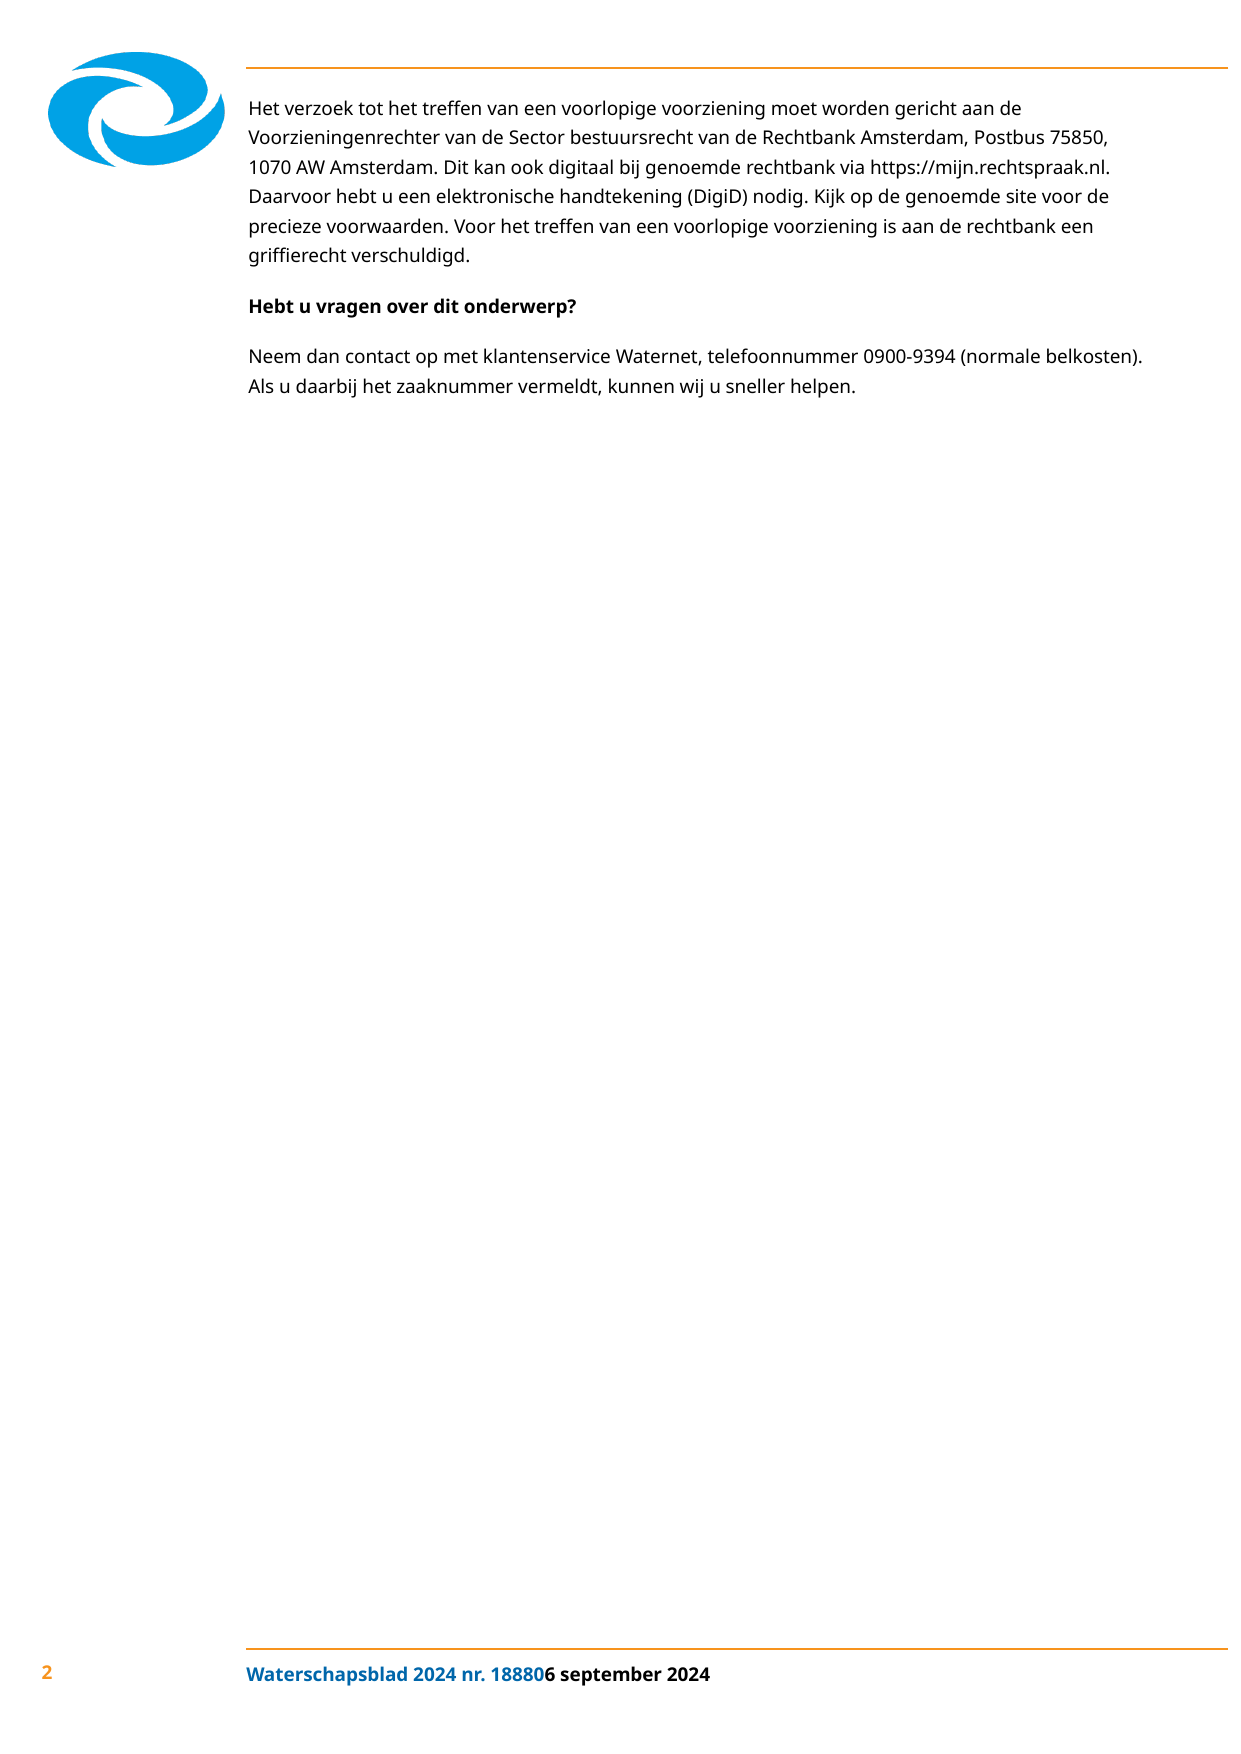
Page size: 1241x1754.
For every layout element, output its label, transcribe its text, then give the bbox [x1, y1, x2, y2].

picture [41, 47, 231, 172]
text Neem dan contact op met klantenservice Waternet, telefoonnummer 0900-9394 (normale belkosten). Als u daarbij het zaaknummer vermeldt, kunnen wij u sneller helpen. [248, 343, 1152, 399]
text Het verzoek tot het treffen van een voorlopige voorziening moet worden gericht aan de Voorzieningenrechter van de Sector bestuursrecht van de Rechtbank Amsterdam, Postbus 75850, 1070 AW Amsterdam. Dit kan ook digitaal bij genoemde rechtbank via https://mijn.rechtspraak.nl. Daarvoor hebt u een elektronische handtekening (DigiD) nodig. Kijk op de genoemde site voor de precieze voorwaarden. Voor het treffen van een voorlopige voorziening is aan de rechtbank een griffierecht verschuldigd. [248, 95, 1152, 268]
text Hebt u vragen over dit onderwerp? [248, 293, 1152, 319]
